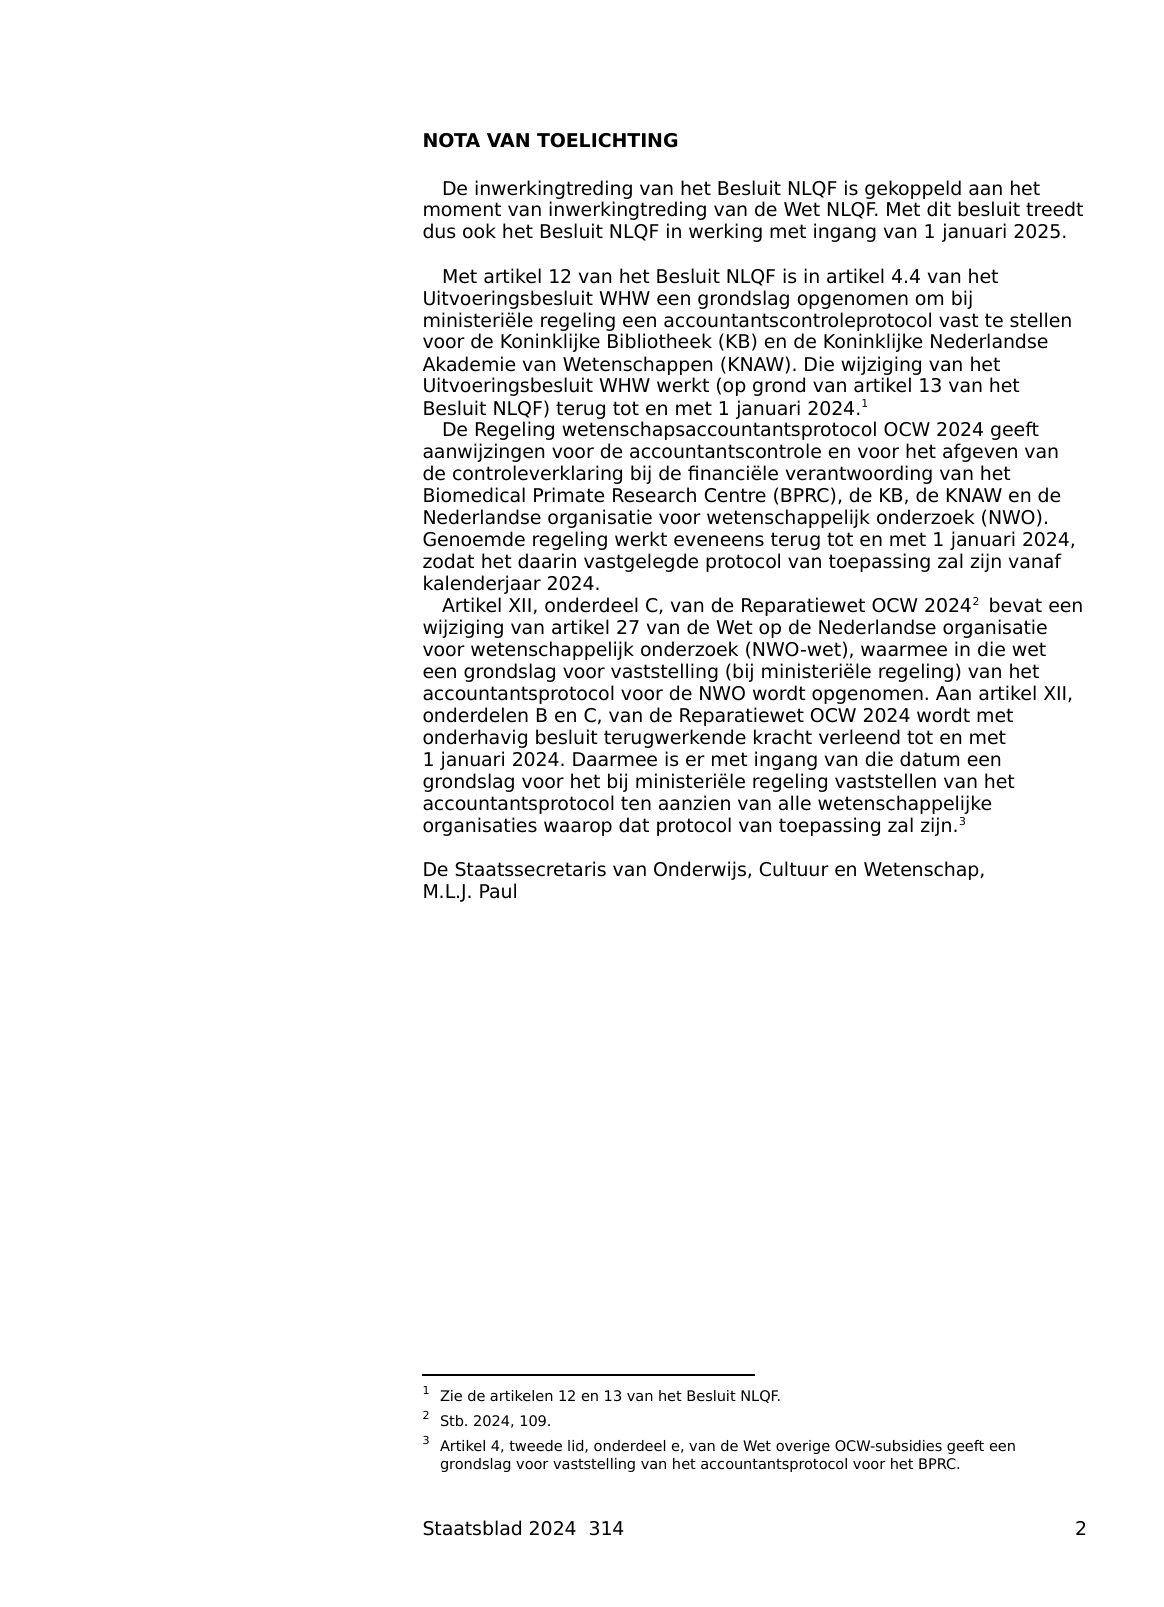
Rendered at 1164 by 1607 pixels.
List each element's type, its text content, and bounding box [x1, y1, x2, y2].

text Stb. 2024, 109. [422, 1409, 1087, 1431]
text Artikel XII, onderdeel C, van de Reparatiewet OCW 2024 bevat een wijziging van artikel 27 van de Wet op de Nederlandse organisatie voor wetenschappelijk onderzoek (NWO-wet), waarmee in die wet een grondslag voor vaststelling (bij ministeriële regeling) van het accountantsprotocol voor de NWO wordt opgenomen. Aan artikel XII, onderdelen B en C, van de Reparatiewet OCW 2024 wordt met onderhavig besluit terugwerkende kracht verleend tot en met 1 januari 2024. Daarmee is er met ingang van die datum een grondslag voor het bij ministeriële regeling vaststellen van het accountantsprotocol ten aanzien van alle wetenschappelijke organisaties waarop dat protocol van toepassing zal zijn. [422, 595, 1087, 837]
text Zie de artikelen 12 en 13 van het Besluit NLQF. [422, 1384, 1087, 1406]
text Artikel 4, tweede lid, onderdeel e, van de Wet overige OCW-subsidies geeft een grondslag voor vaststelling van het accountantsprotocol voor het BPRC. [422, 1434, 1087, 1473]
text Met artikel 12 van het Besluit NLQF is in artikel 4.4 van het Uitvoeringsbesluit WHW een grondslag opgenomen om bij ministeriële regeling een accountantscontroleprotocol vast te stellen voor de Koninklijke Bibliotheek (KB) en de Koninklijke Nederlandse Akademie van Wetenschappen (KNAW). Die wijziging van het Uitvoeringsbesluit WHW werkt (op grond van artikel 13 van het Besluit NLQF) terug tot en met 1 januari 2024. [422, 266, 1087, 419]
text De Regeling wetenschapsaccountantsprotocol OCW 2024 geeft aanwijzingen voor de accountantscontrole en voor het afgeven van de controleverklaring bij de financiële verantwoording van het Biomedical Primate Research Centre (BPRC), de KB, de KNAW en de Nederlandse organisatie voor wetenschappelijk onderzoek (NWO). Genoemde regeling werkt eveneens terug tot en met 1 januari 2024, zodat het daarin vastgelegde protocol van toepassing zal zijn vanaf kalenderjaar 2024. [422, 419, 1087, 595]
text De inwerkingtreding van het Besluit NLQF is gekoppeld aan het moment van inwerkingtreding van de Wet NLQF. Met dit besluit treedt dus ook het Besluit NLQF in werking met ingang van 1 januari 2025. [422, 177, 1087, 243]
subtitle NOTA VAN TOELICHTING [422, 130, 1087, 152]
text De Staatssecretaris van Onderwijs, Cultuur en Wetenschap, M.L.J. Paul [422, 859, 1087, 903]
